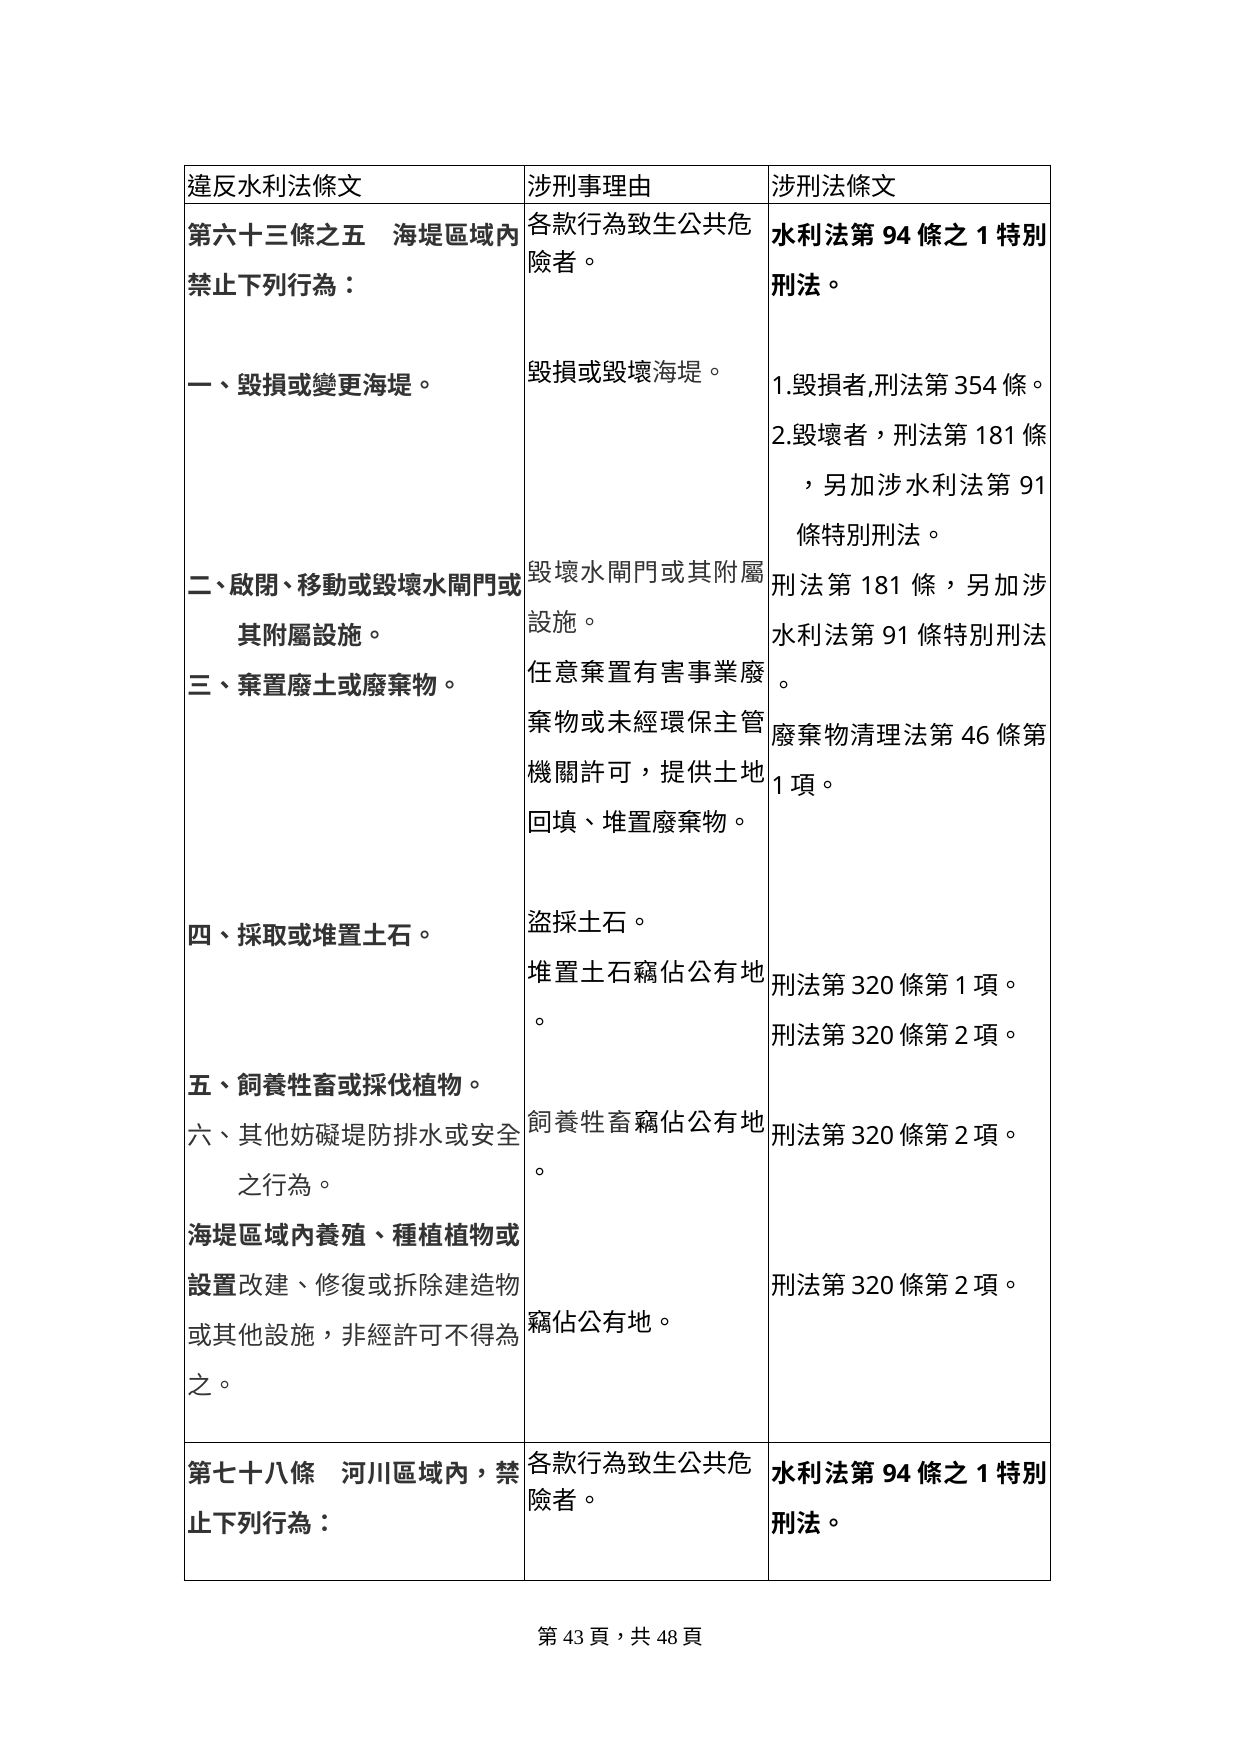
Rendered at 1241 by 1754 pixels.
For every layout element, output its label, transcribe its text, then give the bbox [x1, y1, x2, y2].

table_header 涉刑事理由 [525, 166, 768, 203]
table_cell 水利法第94條之1特別刑法。 1.毁損者,刑法第354條。 2.毀壞者，刑法第181條，另加涉水利法第91條特別刑法。 刑法第181條，另加涉水利法第91條特別刑法。 廢棄物清理法第46條第1項。 刑法第320條第1項。 刑法第320條第2項。 刑法第320條第2項。 刑法第320條第2項。 [769, 204, 1050, 1442]
table_cell 各款行為致生公共危險者。 [525, 1443, 768, 1580]
table_cell 各款行為致生公共危險者。 毀損或毀壞海堤。 毀壞水閘門或其附屬設施。 任意棄置有害事業廢棄物或未經環保主管機關許可，提供土地回填、堆置廢棄物。 盜採土石。 堆置土石竊佔公有地。 飼養牲畜竊佔公有地。 竊佔公有地。 [525, 204, 768, 1442]
table_header 違反水利法條文 [185, 166, 524, 203]
table_header 涉刑法條文 [769, 166, 1050, 203]
table_cell 水利法第94條之1特別刑法。 [769, 1443, 1050, 1580]
table_cell 第六十三條之五 海堤區域內禁止下列行為： 一、毀損或變更海堤。 二、啟閉、移動或毀壞水閘門或其附屬設施。 三、棄置廢土或廢棄物。 四、採取或堆置土石。 五、飼養牲畜或採伐植物。 六、其他妨礙堤防排水或安全 之行為。 海堤區域內養殖、種植植物或設置改建、修復或拆除建造物或其他設施，非經許可不得為之。 [185, 204, 524, 1442]
table_cell 第七十八條 河川區域內，禁止下列行為： [185, 1443, 524, 1580]
